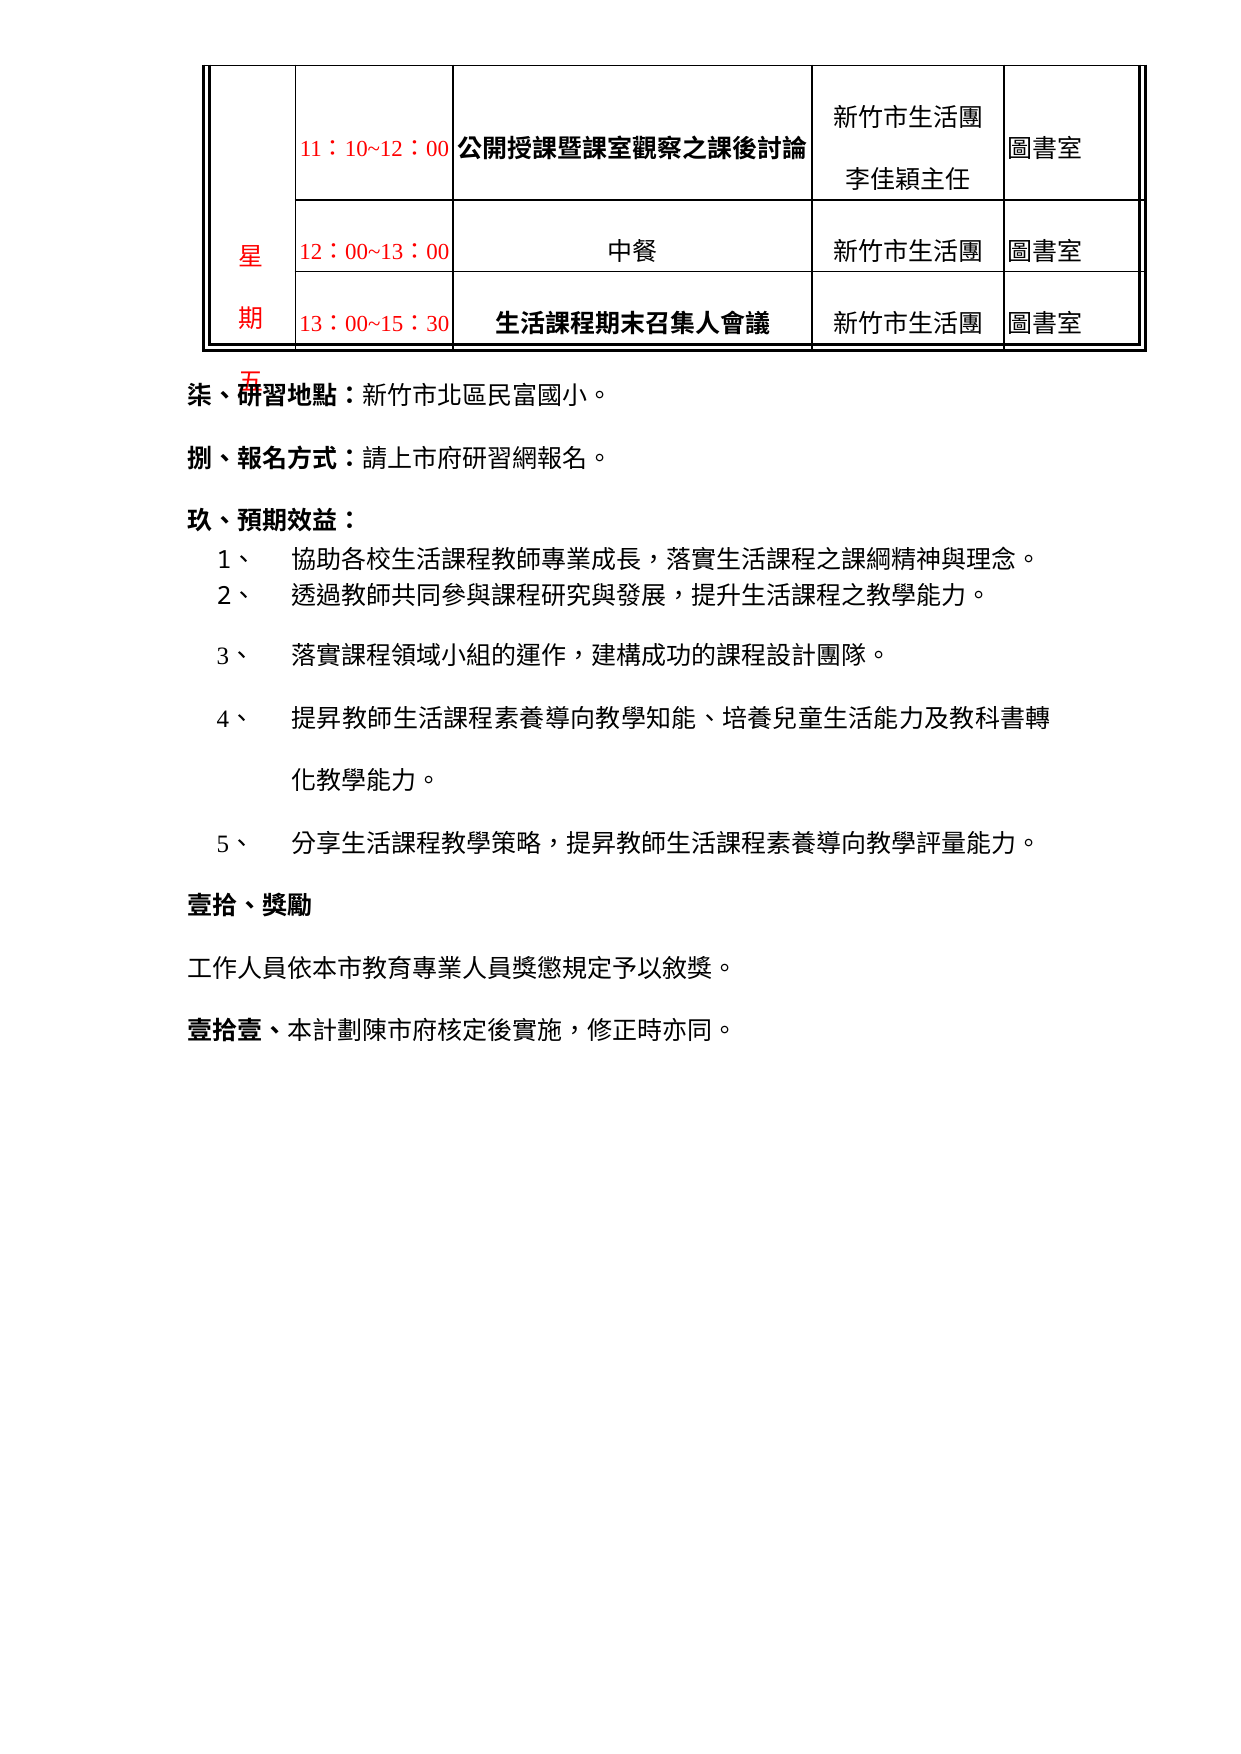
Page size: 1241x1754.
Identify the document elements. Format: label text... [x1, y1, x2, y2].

text 壹拾壹、本計劃陳市府核定後實施，修正時亦同。 [187, 987, 1053, 1049]
table_cell 公開授課暨課室觀察之課後討論 [454, 66, 811, 199]
table_cell 109 年 6 月 12 日 ︵ 星 期 五 ︶ [211, 66, 295, 343]
table_cell 12：00~13：00 [296, 201, 452, 271]
list 落實課程領域小組的運作，建構成功的課程設計團隊。 [216, 612, 1053, 674]
text 捌、報名方式：請上市府研習網報名。 [187, 414, 1053, 477]
list 分享生活課程教學策略，提昇教師生活課程素養導向教學評量能力。 [216, 799, 1053, 862]
table_cell 圖書室 [1005, 272, 1138, 343]
table_cell 生活課程期末召集人會議 [454, 272, 811, 343]
table_cell 新竹市生活團 李佳穎主任 [813, 66, 1003, 199]
table_cell 新竹市生活團 [813, 201, 1003, 271]
table_cell 11：10~12：00 [296, 66, 452, 199]
table_cell 中餐 [454, 201, 811, 271]
list 協助各校生活課程教師專業成長，落實生活課程之課綱精神與理念。 [216, 539, 1053, 576]
text 壹拾、獎勵 [187, 862, 1053, 924]
table_cell 13：00~15：30 [296, 272, 452, 343]
text 玖、預期效益： [187, 477, 1053, 539]
list 透過教師共同參與課程研究與發展，提升生活課程之教學能力。 [216, 576, 1053, 612]
text 柒、研習地點：新竹市北區民富國小。 [187, 352, 1053, 414]
text 工作人員依本市教育專業人員獎懲規定予以敘獎。 [187, 924, 1053, 987]
table_cell 圖書室 [1005, 201, 1138, 271]
table_cell 圖書室 [1005, 66, 1138, 199]
table_cell 新竹市生活團 [813, 272, 1003, 343]
list 提昇教師生活課程素養導向教學知能、培養兒童生活能力及教科書轉化教學能力。 [216, 674, 1053, 799]
